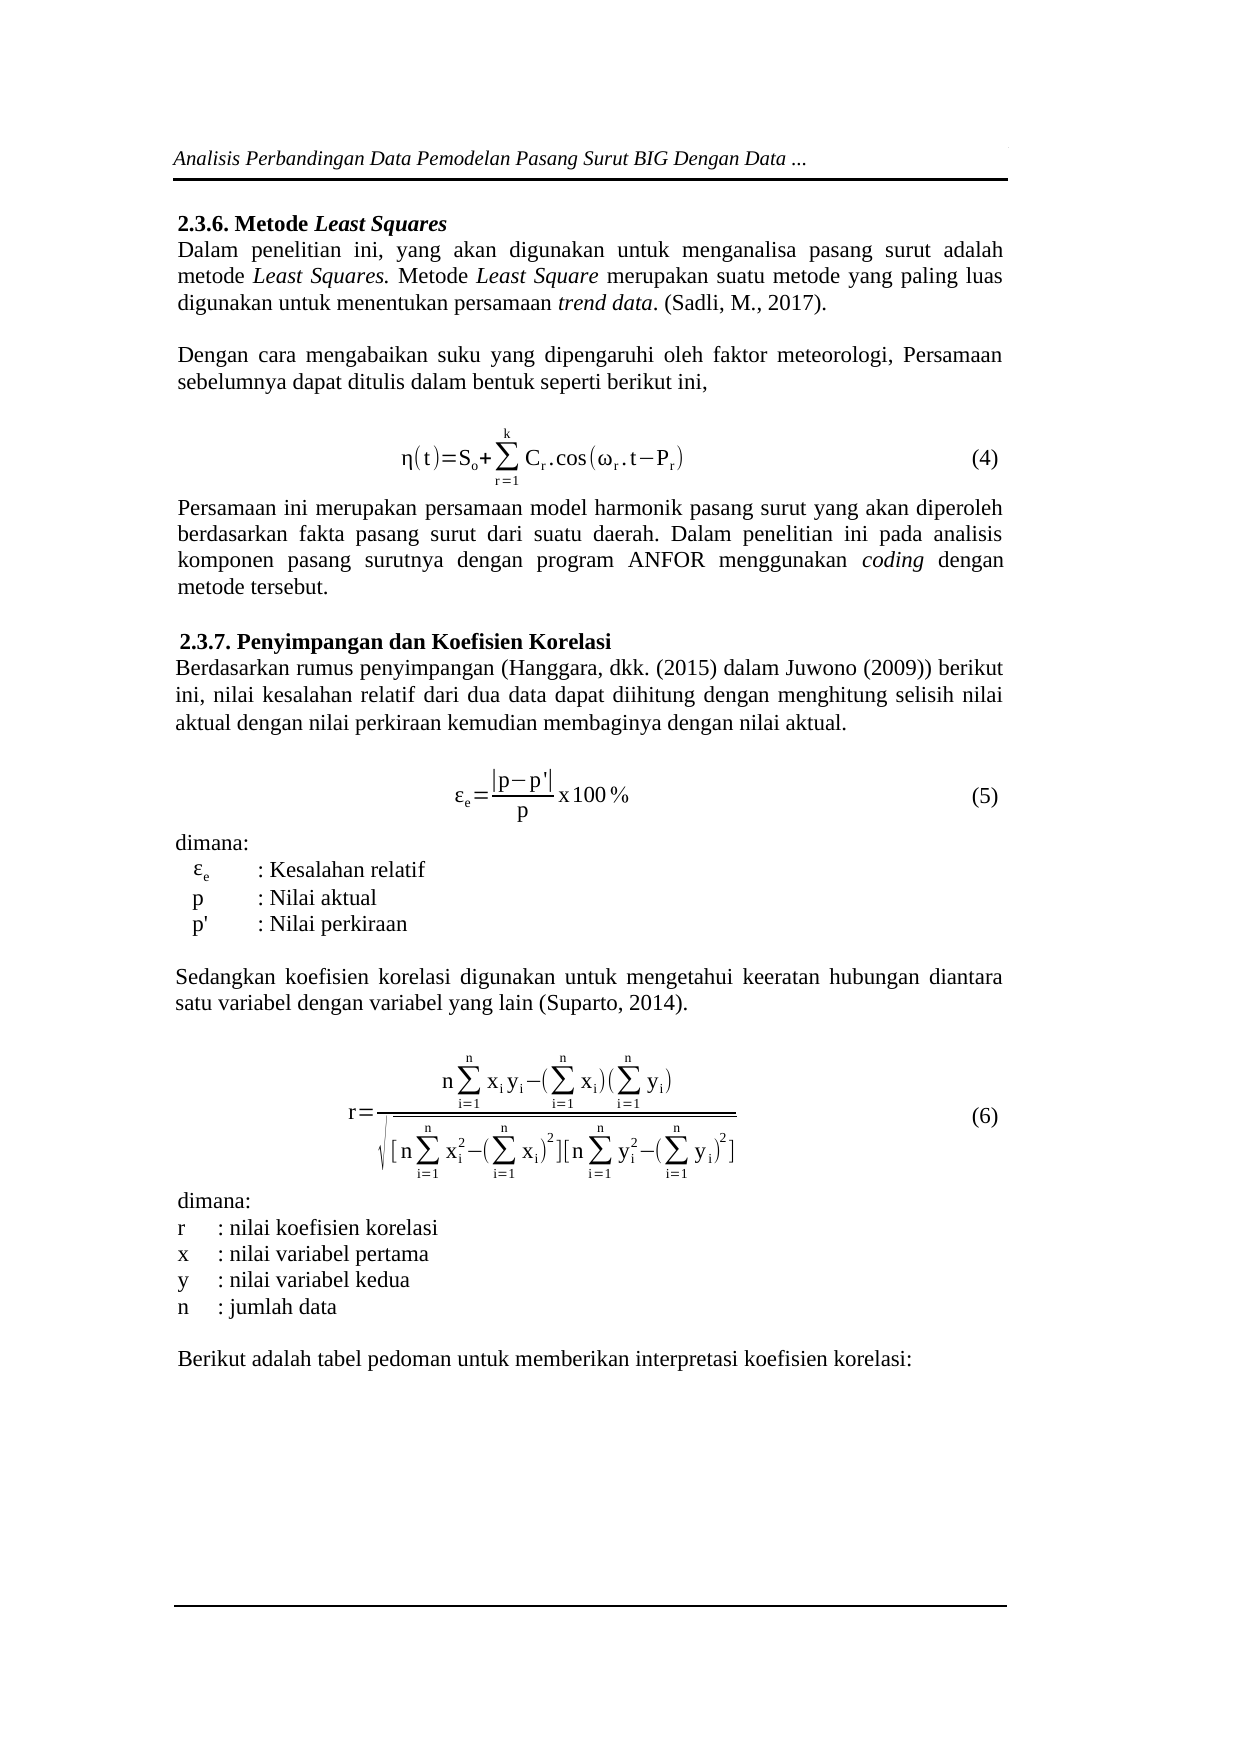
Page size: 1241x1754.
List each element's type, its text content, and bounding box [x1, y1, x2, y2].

table_header (5) [912, 762, 1004, 828]
list y : nilai variabel kedua [177, 1266, 1004, 1293]
list n : jumlah data [177, 1293, 1004, 1319]
list Dalam penelitian ini, yang akan digunakan untuk menganalisa pasang surut adalah metode Least Squares. Metode Least Square merupakan suatu metode yang paling luas digunakan untuk menentukan persamaan trend data. (Sadli, M., 2017). [177, 236, 1004, 315]
table_header [177, 420, 912, 494]
list Dengan cara mengabaikan suku yang dipengaruhi oleh faktor meteorologi, Persamaan sebelumnya dapat ditulis dalam bentuk seperti berikut ini, [177, 341, 1004, 394]
list dimana: [177, 1187, 1004, 1214]
list 2.3.6. Metode Least Squares [177, 209, 1004, 236]
table_header (6) [912, 1044, 1004, 1187]
list p : Nilai aktual [175, 884, 1004, 910]
list Berikut adalah tabel pedoman untuk memberikan interpretasi koefisien korelasi: [177, 1345, 1004, 1372]
list r : nilai koefisien korelasi [177, 1214, 1004, 1240]
list Berdasarkan rumus penyimpangan (Hanggara, dkk. (2015) dalam Juwono (2009)) berikut ini, nilai kesalahan relatif dari dua data dapat diihitung dengan menghitung selisih nilai aktual dengan nilai perkiraan kemudian membaginya dengan nilai aktual. [175, 654, 1004, 736]
table_header [177, 762, 912, 828]
text Persamaan ini merupakan persamaan model harmonik pasang surut yang akan diperoleh berdasarkan fakta pasang surut dari suatu daerah. Dalam penelitian ini pada analisis komponen pasang surutnya dengan program ANFOR menggunakan coding dengan metode tersebut. [177, 494, 1004, 602]
list Sedangkan koefisien korelasi digunakan untuk mengetahui keeratan hubungan diantara satu variabel dengan variabel yang lain (Suparto, 2014). [175, 963, 1004, 1015]
list 2.3.7. Penyimpangan dan Koefisien Korelasi [179, 628, 1004, 654]
list p' : Nilai perkiraan [175, 910, 1004, 936]
list : Kesalahan relatif [175, 855, 1004, 884]
table_header (4) [912, 420, 1004, 494]
list dimana: [175, 828, 1004, 855]
table_header [177, 1044, 912, 1187]
list x : nilai variabel pertama [177, 1240, 1004, 1266]
